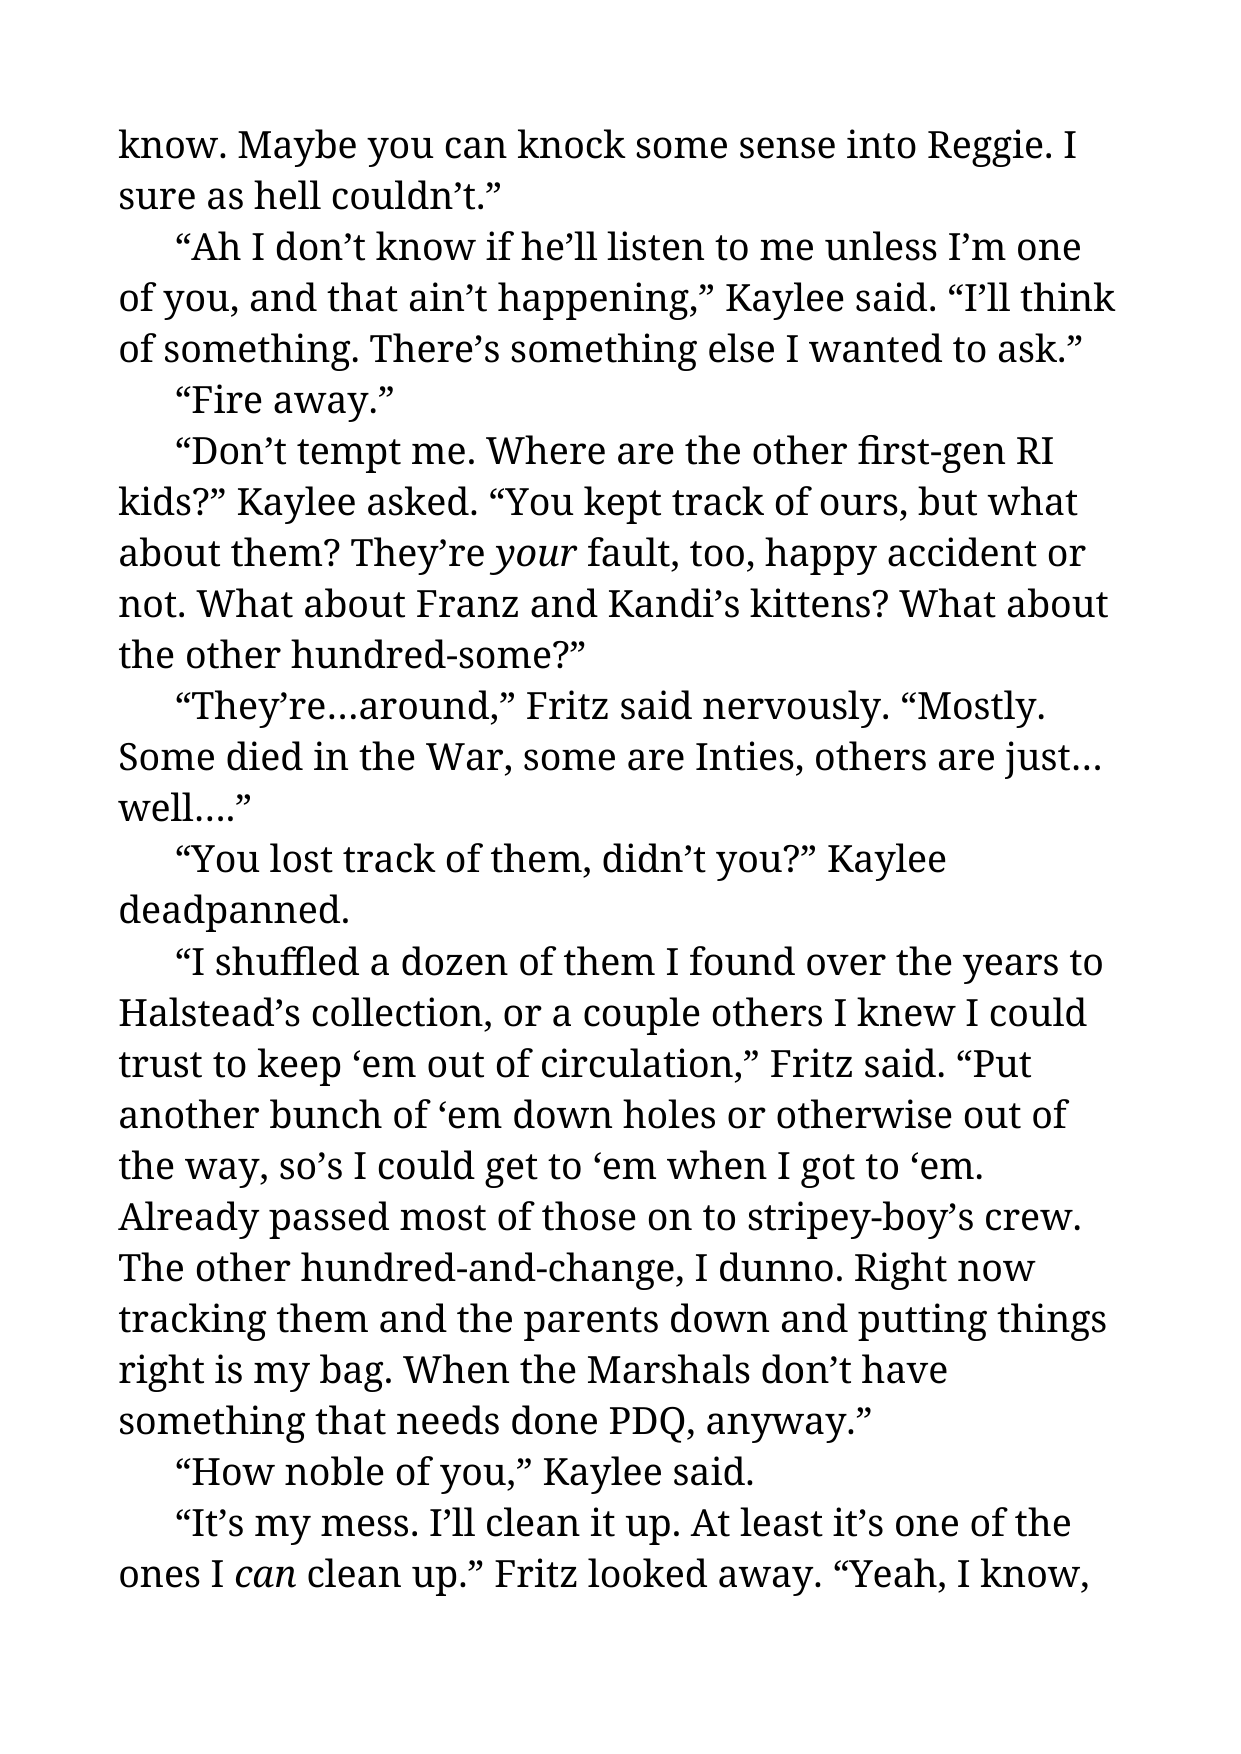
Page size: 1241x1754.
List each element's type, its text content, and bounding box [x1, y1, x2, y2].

text “It’s my mess. I’ll clean it up. At least it’s one of the ones I can clean up.” Fritz looked away. “Yeah, I know, [118, 1496, 1122, 1598]
text “You lost track of them, didn’t you?” Kaylee deadpanned. [118, 833, 1122, 935]
text “Don’t tempt me. Where are the other first-gen RI kids?” Kaylee asked. “You kept track of ours, but what about them? They’re your fault, too, happy accident or not. What about Franz and Kandi’s kittens? What about the other hundred-some?” [118, 424, 1122, 679]
text know. Maybe you can knock some sense into Reggie. I sure as hell couldn’t.” [118, 118, 1122, 220]
text “Ah I don’t know if he’ll listen to me unless I’m one of you, and that ain’t happening,” Kaylee said. “I’ll think of something. There’s something else I wanted to ask.” [118, 220, 1122, 373]
text “I shuffled a dozen of them I found over the years to Halstead’s collection, or a couple others I knew I could trust to keep ‘em out of circulation,” Fritz said. “Put another bunch of ‘em down holes or otherwise out of the way, so’s I could get to ‘em when I got to ‘em. Already passed most of those on to stripey-boy’s crew. The other hundred-and-change, I dunno. Right now tracking them and the parents down and putting things right is my bag. When the Marshals don’t have something that needs done PDQ, anyway.” [118, 935, 1122, 1445]
text “They’re…around,” Fritz said nervously. “Mostly. Some died in the War, some are Inties, others are just…well….” [118, 679, 1122, 833]
text “How noble of you,” Kaylee said. [118, 1445, 1122, 1496]
text “Fire away.” [118, 373, 1122, 424]
